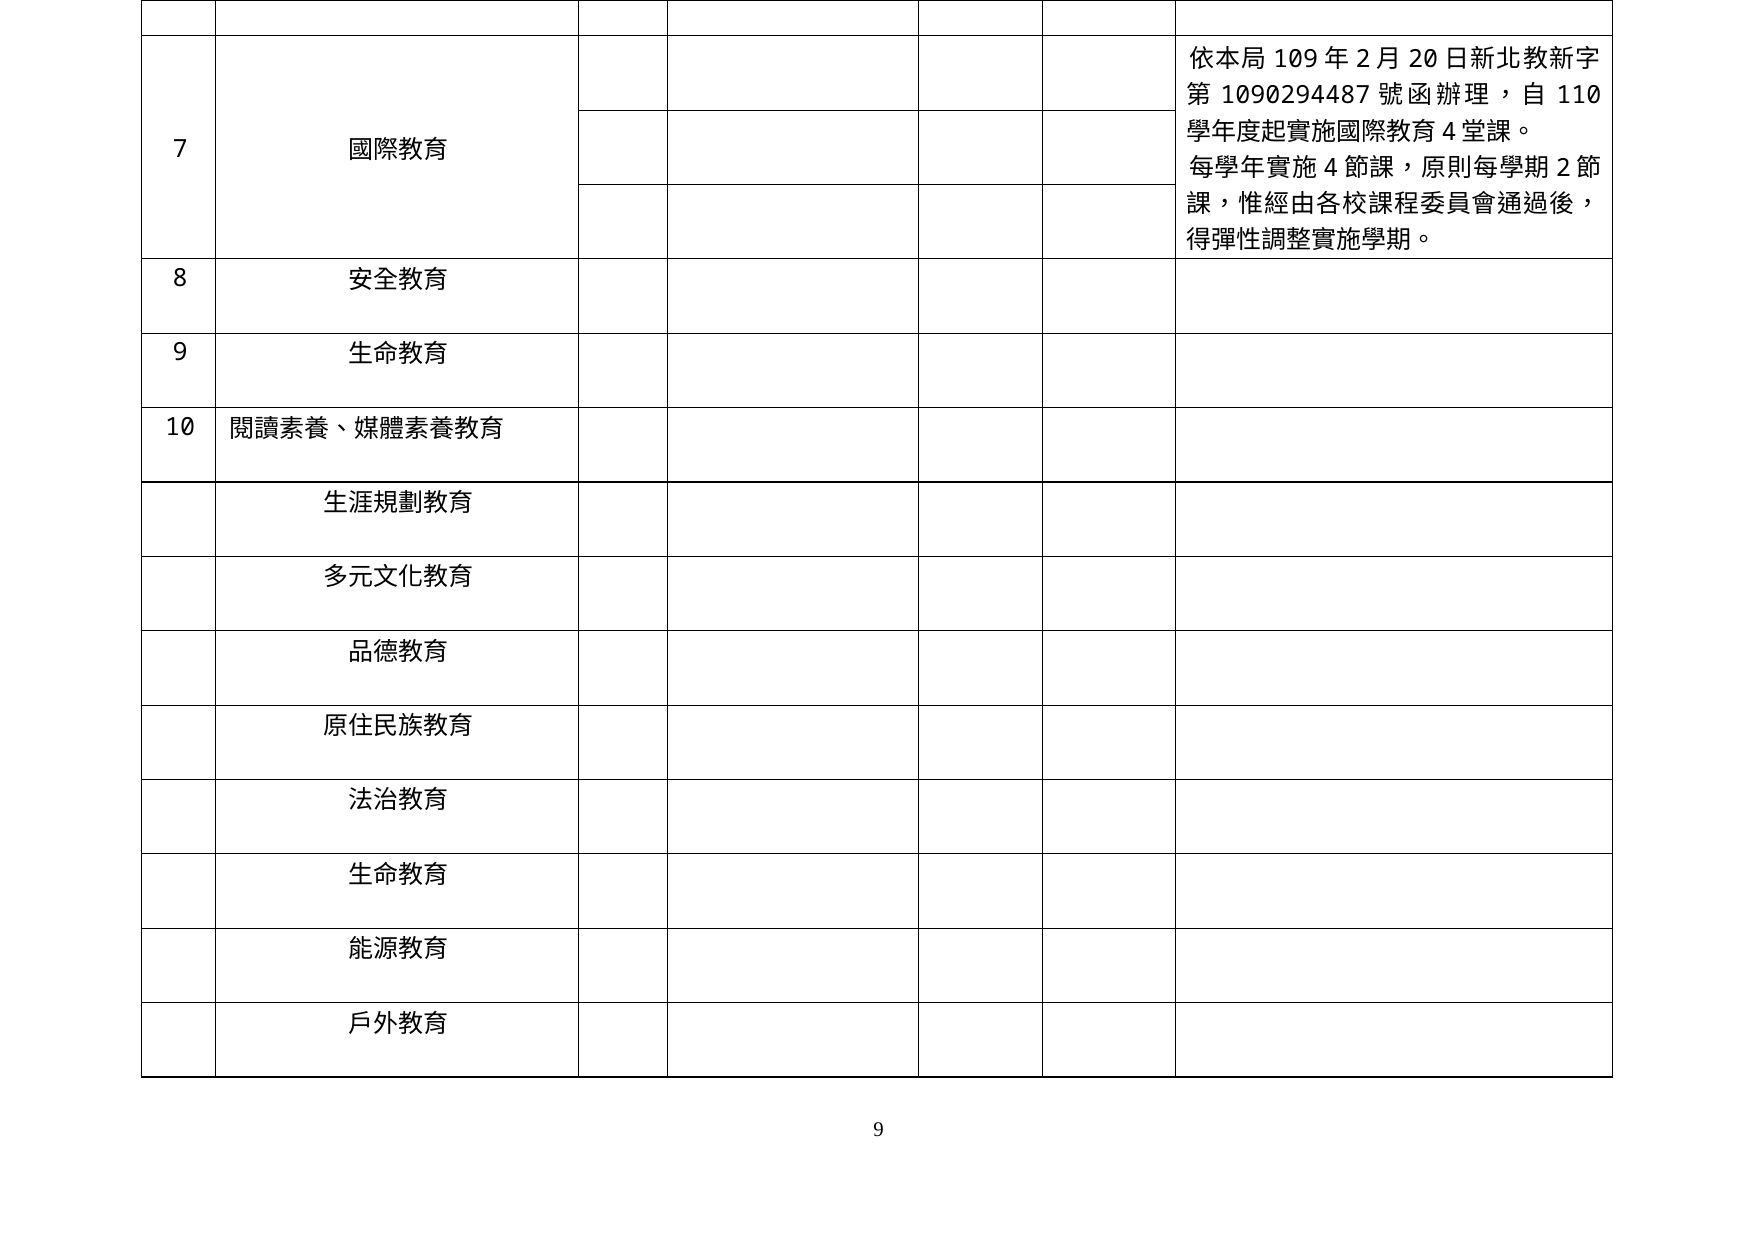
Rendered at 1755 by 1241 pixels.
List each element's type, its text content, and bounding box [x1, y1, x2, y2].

table_cell [142, 1, 215, 35]
table_cell [579, 408, 667, 481]
table_cell [142, 854, 215, 928]
table_cell [668, 408, 918, 481]
table_cell 8 [142, 259, 215, 333]
table_cell [1043, 929, 1175, 1002]
table_cell [579, 929, 667, 1002]
table_cell [919, 854, 1042, 928]
table_cell 國際教育 [216, 36, 578, 258]
table_cell [579, 185, 667, 258]
table_cell 戶外教育 [216, 1003, 578, 1076]
table_cell [919, 36, 1042, 110]
table_cell [142, 483, 215, 556]
table_cell [1176, 854, 1612, 928]
table_cell 多元文化教育 [216, 557, 578, 630]
table_cell [1176, 259, 1612, 333]
table_cell [919, 706, 1042, 779]
table_cell [1176, 780, 1612, 853]
table_cell [142, 706, 215, 779]
table_cell [579, 334, 667, 407]
table_cell [919, 1, 1042, 35]
table_cell [579, 1003, 667, 1076]
table_cell [1043, 36, 1175, 110]
table_cell [1043, 1, 1175, 35]
table_cell 品德教育 [216, 631, 578, 704]
table_cell [919, 408, 1042, 481]
table_cell [1176, 706, 1612, 779]
table_cell [668, 854, 918, 928]
table_cell [919, 483, 1042, 556]
table_cell [579, 259, 667, 333]
table_cell 生命教育 [216, 334, 578, 407]
table_cell [142, 631, 215, 704]
table_cell [1176, 1, 1612, 35]
table_cell [579, 631, 667, 704]
table_cell 原住民族教育 [216, 706, 578, 779]
table_cell [216, 1, 578, 35]
table_cell [668, 36, 918, 110]
table_cell [1043, 483, 1175, 556]
table_cell [1176, 929, 1612, 1002]
table_cell [668, 185, 918, 258]
table_cell 10 [142, 408, 215, 481]
table_cell [919, 557, 1042, 630]
table_cell 生涯規劃教育 [216, 483, 578, 556]
table_cell [142, 780, 215, 853]
table_cell 法治教育 [216, 780, 578, 853]
table_cell [1176, 334, 1612, 407]
table_cell [919, 1003, 1042, 1076]
table_cell [579, 706, 667, 779]
table_cell [579, 557, 667, 630]
table_cell [142, 929, 215, 1002]
table_cell [579, 780, 667, 853]
table_cell [668, 557, 918, 630]
table_cell 生命教育 [216, 854, 578, 928]
table_cell [579, 854, 667, 928]
table_cell [668, 334, 918, 407]
table_cell [919, 259, 1042, 333]
table_cell [668, 111, 918, 184]
table_cell [1043, 185, 1175, 258]
table_cell [919, 111, 1042, 184]
table_cell [1176, 408, 1612, 481]
table_cell [668, 1, 918, 35]
table_cell [579, 483, 667, 556]
table_cell [1043, 111, 1175, 184]
table_cell [668, 631, 918, 704]
table_cell [919, 631, 1042, 704]
table_cell 7 [142, 36, 215, 258]
table_cell [1176, 483, 1612, 556]
table_cell [142, 1003, 215, 1076]
table_cell [1043, 557, 1175, 630]
table_cell [579, 36, 667, 110]
table_cell 安全教育 [216, 259, 578, 333]
table_cell [1176, 557, 1612, 630]
table_cell [668, 706, 918, 779]
table_cell [1043, 259, 1175, 333]
table_cell [1043, 854, 1175, 928]
table_cell [579, 111, 667, 184]
table_cell [1043, 334, 1175, 407]
table_cell [1043, 780, 1175, 853]
table_cell [668, 929, 918, 1002]
table_cell [1176, 1003, 1612, 1076]
table_cell [1043, 1003, 1175, 1076]
table_cell [668, 259, 918, 333]
table_cell [1043, 706, 1175, 779]
table_cell [1176, 631, 1612, 704]
table_cell [919, 334, 1042, 407]
table_cell [919, 780, 1042, 853]
table_cell [1043, 408, 1175, 481]
table_cell [919, 929, 1042, 1002]
table_cell [142, 557, 215, 630]
table_cell 9 [142, 334, 215, 407]
table_cell [919, 185, 1042, 258]
table_cell [668, 1003, 918, 1076]
table_cell [668, 483, 918, 556]
table_cell 依本局109年2月20日新北教新字第1090294487號函辦理，自110學年度起實施國際教育4堂課。 每學年實施4節課，原則每學期2節課，惟經由各校課程委員會通過後，得彈性調整實施學期。 [1176, 36, 1612, 258]
table_cell 閱讀素養、媒體素養教育 [216, 408, 578, 481]
table_cell [1043, 631, 1175, 704]
table_cell 能源教育 [216, 929, 578, 1002]
table_cell [668, 780, 918, 853]
table_cell [579, 1, 667, 35]
